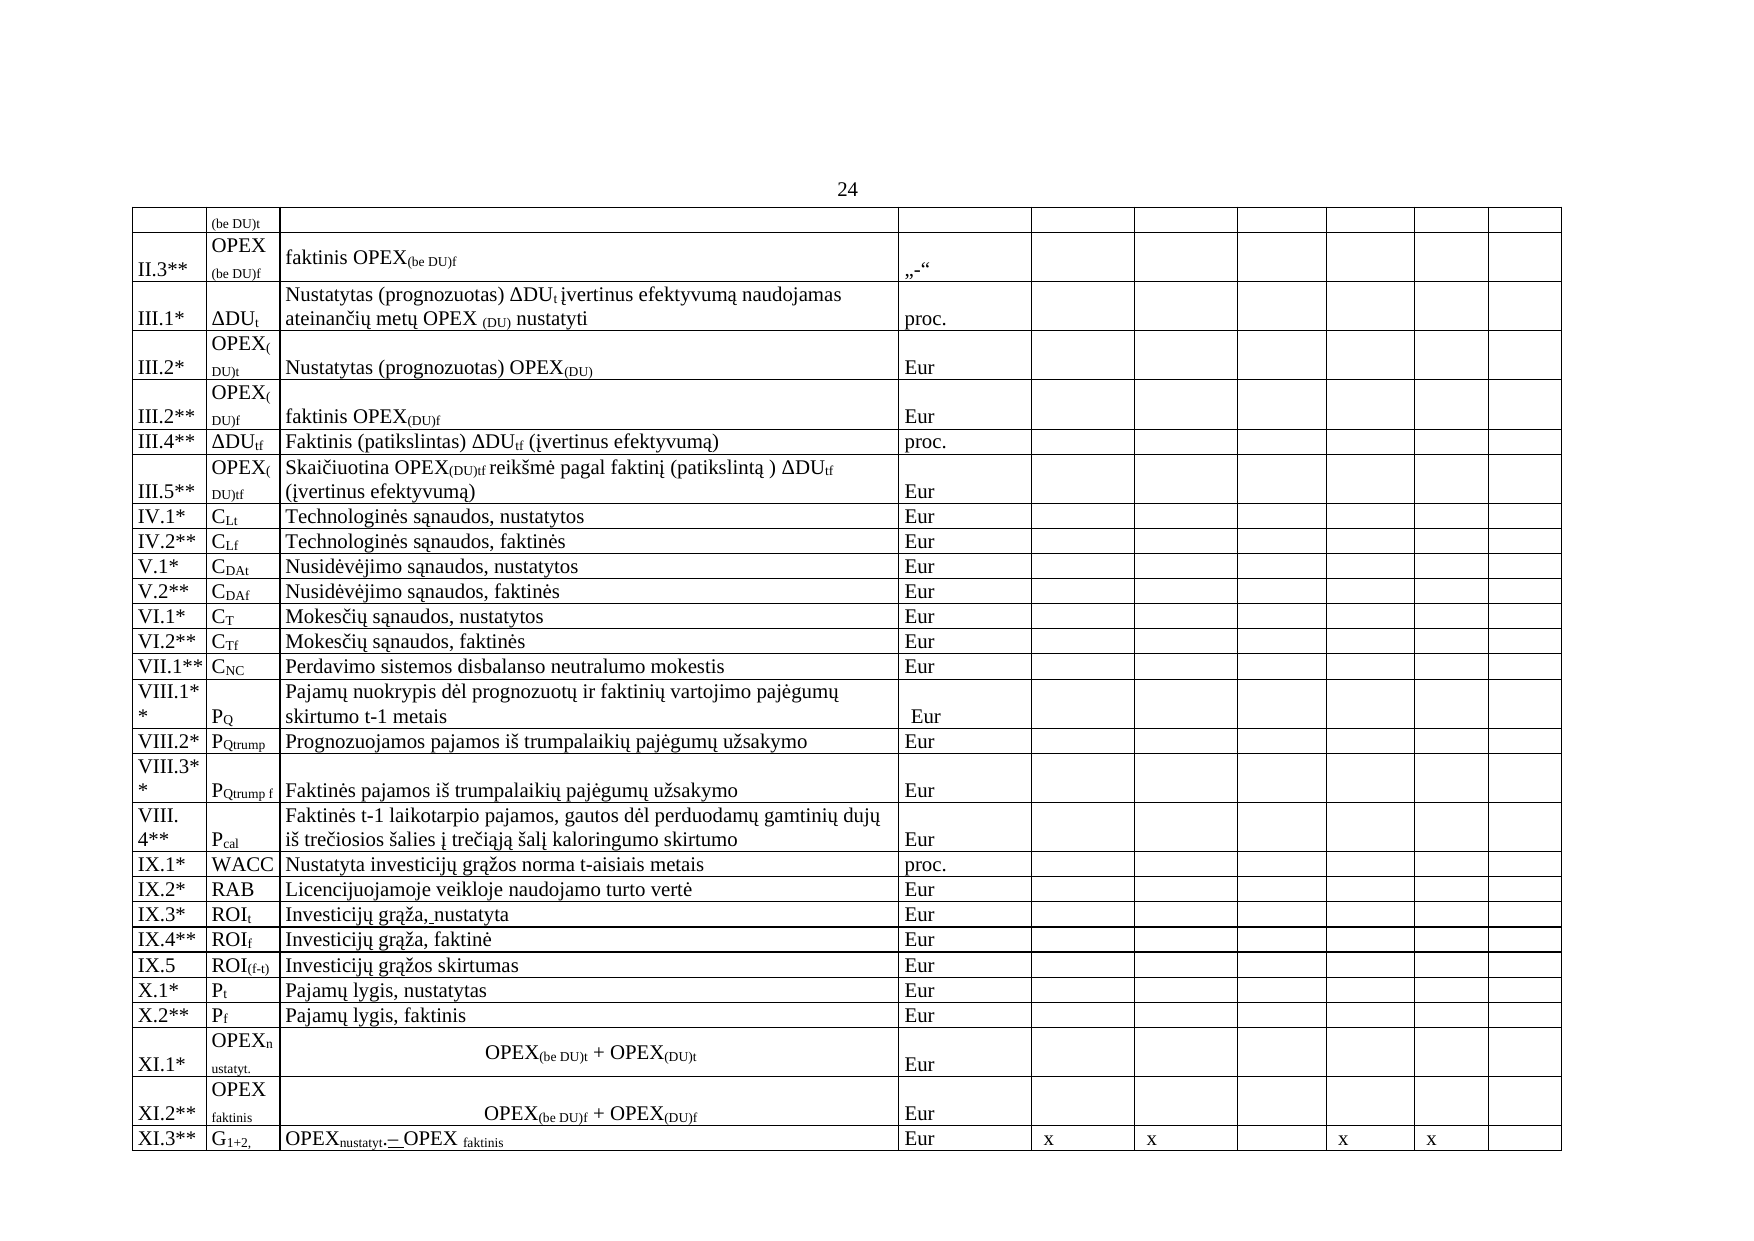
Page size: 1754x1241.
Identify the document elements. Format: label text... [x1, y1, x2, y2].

table_cell Faktinės t-1 laikotarpio pajamos, gautos dėl perduodamų gamtinių dujų iš trečiosios šalies į trečiąją šalį kaloringumo skirtumo [281, 803, 898, 851]
table_cell [1238, 554, 1326, 578]
table_cell Faktinės pajamos iš trumpalaikių pajėgumų užsakymo [281, 754, 898, 802]
table_cell Nusidėvėjimo sąnaudos, nustatytos [281, 554, 898, 578]
table_cell Eur [899, 1003, 1031, 1027]
table_cell [1489, 1126, 1561, 1150]
table_cell proc. [899, 852, 1031, 876]
table_cell [1135, 928, 1237, 951]
table_cell [1032, 928, 1134, 951]
table_cell [1135, 380, 1237, 428]
table_cell [1489, 208, 1561, 232]
table_cell X.2** [133, 1003, 206, 1027]
table_cell Eur [899, 754, 1031, 802]
table_cell [1489, 233, 1561, 281]
table_cell IV.1* [133, 504, 206, 528]
table_cell x [1032, 1126, 1134, 1150]
table_cell [1327, 852, 1414, 876]
table_cell Eur [899, 554, 1031, 578]
table_cell [281, 208, 898, 232]
table_cell [1415, 504, 1488, 528]
table_cell „-“ [899, 233, 1031, 281]
table_cell [1032, 902, 1134, 926]
table_cell Eur [899, 928, 1031, 951]
table_cell [1327, 729, 1414, 753]
table_cell [1238, 877, 1326, 901]
table_cell [1327, 1028, 1414, 1076]
table_cell Prognozuojamos pajamos iš trumpalaikių pajėgumų užsakymo [281, 729, 898, 753]
table_cell X.1* [133, 978, 206, 1002]
table_cell [1238, 729, 1326, 753]
table_cell XI.3** [133, 1126, 206, 1150]
table_cell [1032, 629, 1134, 653]
table_cell ROIt [207, 902, 279, 926]
table_cell faktinis OPEX(DU)f [281, 380, 898, 428]
table_cell [1032, 1028, 1134, 1076]
table_cell XI.2** [133, 1077, 206, 1125]
table_cell [1238, 1126, 1326, 1150]
table_cell [1489, 554, 1561, 578]
table_cell [1415, 208, 1488, 232]
table_cell [1135, 803, 1237, 851]
table_cell OPEX(be DU)f + OPEX(DU)f [281, 1077, 898, 1125]
table_cell [1135, 754, 1237, 802]
table_cell [1238, 978, 1326, 1002]
table_cell x [1135, 1126, 1237, 1150]
table_cell PQtrump [207, 729, 279, 753]
table_cell [1489, 579, 1561, 603]
table_cell Technologinės sąnaudos, nustatytos [281, 504, 898, 528]
table_cell [1238, 208, 1326, 232]
table_cell [1032, 877, 1134, 901]
table_cell CT [207, 604, 279, 628]
table_cell [1238, 529, 1326, 553]
table_cell III.2* [133, 331, 206, 379]
table_cell [1032, 380, 1134, 428]
table_cell [1327, 978, 1414, 1002]
table_cell Eur [899, 504, 1031, 528]
table_cell Eur [899, 680, 1031, 728]
table_cell [1327, 380, 1414, 428]
table_cell [1032, 504, 1134, 528]
table_cell [1327, 430, 1414, 453]
table_cell [1135, 554, 1237, 578]
table_cell [1238, 455, 1326, 503]
table_cell [1135, 953, 1237, 977]
table_cell [1327, 554, 1414, 578]
table_cell [1489, 282, 1561, 330]
table_cell Eur [899, 1077, 1031, 1125]
table_cell [1415, 953, 1488, 977]
table_cell [1032, 803, 1134, 851]
table_cell [1327, 504, 1414, 528]
table_cell [1135, 430, 1237, 453]
table_cell [1489, 1028, 1561, 1076]
table_cell [133, 208, 206, 232]
table_cell [1032, 430, 1134, 453]
table_cell [1415, 680, 1488, 728]
table_cell [1238, 380, 1326, 428]
table_cell VIII. 4** [133, 803, 206, 851]
table_cell ΔDUtf [207, 430, 279, 453]
table_cell Technologinės sąnaudos, faktinės [281, 529, 898, 553]
table_cell [1032, 331, 1134, 379]
table_cell Pf [207, 1003, 279, 1027]
table_cell [1135, 529, 1237, 553]
table_cell [1238, 680, 1326, 728]
table_cell faktinis OPEX(be DU)f [281, 233, 898, 281]
table_cell [1032, 233, 1134, 281]
table_cell [1238, 504, 1326, 528]
table_cell Eur [899, 803, 1031, 851]
table_cell [1489, 529, 1561, 553]
table_cell [1415, 604, 1488, 628]
table_cell [1489, 380, 1561, 428]
table_cell x [1415, 1126, 1488, 1150]
table_cell IV.2** [133, 529, 206, 553]
table_cell III.4** [133, 430, 206, 453]
table_cell Nustatytas (prognozuotas) OPEX(DU) [281, 331, 898, 379]
table_cell Eur [899, 729, 1031, 753]
table_cell [1032, 654, 1134, 678]
table_cell IX.4** [133, 928, 206, 951]
table_cell [1238, 629, 1326, 653]
table_cell [1135, 504, 1237, 528]
table_cell OPEX(be DU)t + OPEX(DU)t [281, 1028, 898, 1076]
table_cell OPEXnustatyt. [207, 1028, 279, 1076]
table_cell WACC [207, 852, 279, 876]
table_cell Investicijų grąžos skirtumas [281, 953, 898, 977]
table_cell CTf [207, 629, 279, 653]
table_cell OPEX(DU)tf [207, 455, 279, 503]
table_cell [1415, 654, 1488, 678]
table_cell VIII.2* [133, 729, 206, 753]
table_cell G1+2, [207, 1126, 279, 1150]
table_cell [1032, 208, 1134, 232]
table_cell [1032, 604, 1134, 628]
table_cell [1489, 430, 1561, 453]
table_cell ROI(f-t) [207, 953, 279, 977]
table_cell [1415, 928, 1488, 951]
table_cell [1032, 978, 1134, 1002]
table_cell II.3** [133, 233, 206, 281]
table_cell Mokesčių sąnaudos, faktinės [281, 629, 898, 653]
table_cell [1415, 331, 1488, 379]
table_cell Investicijų grąža, nustatyta [281, 902, 898, 926]
table_cell [1327, 803, 1414, 851]
table_cell Nustatytas (prognozuotas) ΔDUt įvertinus efektyvumą naudojamas ateinančių metų OPEX (DU) nustatyti [281, 282, 898, 330]
table_cell [1415, 902, 1488, 926]
table_cell [1238, 233, 1326, 281]
table_cell [1489, 1003, 1561, 1027]
table_cell [1489, 504, 1561, 528]
table_cell VII.1** [133, 654, 206, 678]
table_cell IX.5 [133, 953, 206, 977]
table_cell [1489, 852, 1561, 876]
table_cell [1135, 331, 1237, 379]
table_cell [1327, 529, 1414, 553]
table_cell CDAf [207, 579, 279, 603]
table_cell CLt [207, 504, 279, 528]
table_cell [1135, 233, 1237, 281]
table_cell Eur [899, 877, 1031, 901]
table_cell OPEX(DU)f [207, 380, 279, 428]
table_cell [1489, 729, 1561, 753]
table_cell IX.2* [133, 877, 206, 901]
table_cell Pt [207, 978, 279, 1002]
table_cell [1415, 978, 1488, 1002]
table_cell [1489, 331, 1561, 379]
table_cell Nustatyta investicijų grąžos norma t-aisiais metais [281, 852, 898, 876]
table_cell [899, 208, 1031, 232]
table_cell [1327, 233, 1414, 281]
table_cell [1135, 579, 1237, 603]
table_cell [1415, 877, 1488, 901]
table_cell Licencijuojamoje veikloje naudojamo turto vertė [281, 877, 898, 901]
table_cell III.2** [133, 380, 206, 428]
table_cell [1238, 654, 1326, 678]
table_cell RAB [207, 877, 279, 901]
table_cell [1489, 754, 1561, 802]
table_cell [1135, 604, 1237, 628]
table_cell [1032, 953, 1134, 977]
table_cell [1489, 455, 1561, 503]
table_cell [1032, 754, 1134, 802]
table_cell [1032, 852, 1134, 876]
table_cell [1489, 604, 1561, 628]
table_cell [1238, 604, 1326, 628]
table_cell proc. [899, 282, 1031, 330]
table_cell [1032, 680, 1134, 728]
table_cell [1327, 282, 1414, 330]
table_cell Perdavimo sistemos disbalanso neutralumo mokestis [281, 654, 898, 678]
table_cell Eur [899, 380, 1031, 428]
table_cell [1415, 579, 1488, 603]
table_cell [1135, 455, 1237, 503]
table_cell [1415, 1003, 1488, 1027]
table_cell [1489, 654, 1561, 678]
table_cell ΔDUt [207, 282, 279, 330]
table_cell Eur [899, 331, 1031, 379]
table_cell [1135, 1028, 1237, 1076]
table_cell [1135, 902, 1237, 926]
table_cell [1415, 554, 1488, 578]
table_cell Pcal [207, 803, 279, 851]
table_cell proc. [899, 430, 1031, 453]
table_cell Investicijų grąža, faktinė [281, 928, 898, 951]
table_cell [1327, 877, 1414, 901]
table_cell [1415, 1028, 1488, 1076]
table_cell Eur [899, 579, 1031, 603]
table_cell Eur [899, 953, 1031, 977]
table_cell ROIf [207, 928, 279, 951]
table_cell [1238, 953, 1326, 977]
table_cell V.2** [133, 579, 206, 603]
table_cell [1238, 803, 1326, 851]
table_cell [1135, 852, 1237, 876]
table_cell [1238, 1003, 1326, 1027]
table_cell [1489, 953, 1561, 977]
table_cell [1032, 455, 1134, 503]
table_cell Eur [899, 654, 1031, 678]
table_cell [1489, 803, 1561, 851]
table_cell [1415, 455, 1488, 503]
table_cell Faktinis (patikslintas) ΔDUtf (įvertinus efektyvumą) [281, 430, 898, 453]
table_cell [1415, 729, 1488, 753]
table_cell [1415, 1077, 1488, 1125]
table_cell [1489, 680, 1561, 728]
table_cell [1135, 978, 1237, 1002]
table_cell [1327, 953, 1414, 977]
table_cell [1135, 680, 1237, 728]
table_cell Pajamų lygis, faktinis [281, 1003, 898, 1027]
table_cell [1238, 1077, 1326, 1125]
table_cell Nusidėvėjimo sąnaudos, faktinės [281, 579, 898, 603]
table_cell Eur [899, 1028, 1031, 1076]
table_cell [1032, 579, 1134, 603]
table_cell [1238, 1028, 1326, 1076]
table_cell [1135, 629, 1237, 653]
table_cell Eur [899, 978, 1031, 1002]
table_cell [1135, 282, 1237, 330]
table_cell [1327, 680, 1414, 728]
table_cell [1327, 928, 1414, 951]
table_cell VI.1* [133, 604, 206, 628]
table_cell [1238, 331, 1326, 379]
table_cell [1135, 1003, 1237, 1027]
table_cell [1415, 380, 1488, 428]
table_cell XI.1* [133, 1028, 206, 1076]
table_cell [1415, 282, 1488, 330]
table_cell [1415, 852, 1488, 876]
table_cell [1238, 579, 1326, 603]
table_cell [1327, 579, 1414, 603]
table_cell [1135, 208, 1237, 232]
table_cell Eur [899, 529, 1031, 553]
table_cell [1489, 1077, 1561, 1125]
table_cell CNC [207, 654, 279, 678]
table_cell III.5** [133, 455, 206, 503]
table_cell Pajamų lygis, nustatytas [281, 978, 898, 1002]
table_cell [1489, 629, 1561, 653]
table_cell [1415, 529, 1488, 553]
table_cell [1032, 1003, 1134, 1027]
table_cell [1327, 1003, 1414, 1027]
table_cell VIII.3** [133, 754, 206, 802]
table_cell VIII.1** [133, 680, 206, 728]
table_cell [1135, 877, 1237, 901]
table_cell [1489, 928, 1561, 951]
table_cell V.1* [133, 554, 206, 578]
table_cell PQ [207, 680, 279, 728]
table_cell Mokesčių sąnaudos, nustatytos [281, 604, 898, 628]
table_cell [1238, 928, 1326, 951]
table_cell III.1* [133, 282, 206, 330]
table_cell IX.3* [133, 902, 206, 926]
table_cell (be DU)t [207, 208, 279, 232]
table_cell [1489, 902, 1561, 926]
table_cell IX.1* [133, 852, 206, 876]
table_cell [1327, 1077, 1414, 1125]
table_cell [1135, 1077, 1237, 1125]
table_cell [1489, 877, 1561, 901]
table_cell [1032, 1077, 1134, 1125]
table_cell [1327, 331, 1414, 379]
table_cell [1415, 754, 1488, 802]
table_cell OPEXnustatyt.– OPEX faktinis [281, 1126, 898, 1150]
table_cell [1238, 282, 1326, 330]
table_cell PQtrump f [207, 754, 279, 802]
table_cell x [1327, 1126, 1414, 1150]
table_cell [1238, 754, 1326, 802]
table_cell [1327, 604, 1414, 628]
table_cell [1032, 729, 1134, 753]
table_cell VI.2** [133, 629, 206, 653]
table_cell [1135, 654, 1237, 678]
table_cell Eur [899, 455, 1031, 503]
table_cell [1032, 529, 1134, 553]
table_cell [1327, 455, 1414, 503]
table_cell [1327, 654, 1414, 678]
table_cell [1238, 852, 1326, 876]
table_cell Eur [899, 604, 1031, 628]
table_cell Pajamų nuokrypis dėl prognozuotų ir faktinių vartojimo pajėgumų skirtumo t-1 metais [281, 680, 898, 728]
table_cell Eur [899, 1126, 1031, 1150]
table_cell OPEX(DU)t [207, 331, 279, 379]
table_cell [1032, 554, 1134, 578]
table_cell [1415, 803, 1488, 851]
table_cell OPEX faktinis [207, 1077, 279, 1125]
table_cell Eur [899, 629, 1031, 653]
table_cell [1238, 902, 1326, 926]
table_cell [1032, 282, 1134, 330]
table_cell [1327, 902, 1414, 926]
table_cell CDAt [207, 554, 279, 578]
table_cell Eur [899, 902, 1031, 926]
table_cell [1135, 729, 1237, 753]
table_cell [1238, 430, 1326, 453]
table_cell [1415, 430, 1488, 453]
table_cell [1489, 978, 1561, 1002]
table_cell CLf [207, 529, 279, 553]
table_cell OPEX (be DU)f [207, 233, 279, 281]
table_cell [1327, 208, 1414, 232]
table_cell [1415, 629, 1488, 653]
table_cell [1327, 629, 1414, 653]
table_cell Skaičiuotina OPEX(DU)tf reikšmė pagal faktinį (patikslintą ) ΔDUtf (įvertinus efektyvumą) [281, 455, 898, 503]
table_cell [1415, 233, 1488, 281]
table_cell [1327, 754, 1414, 802]
